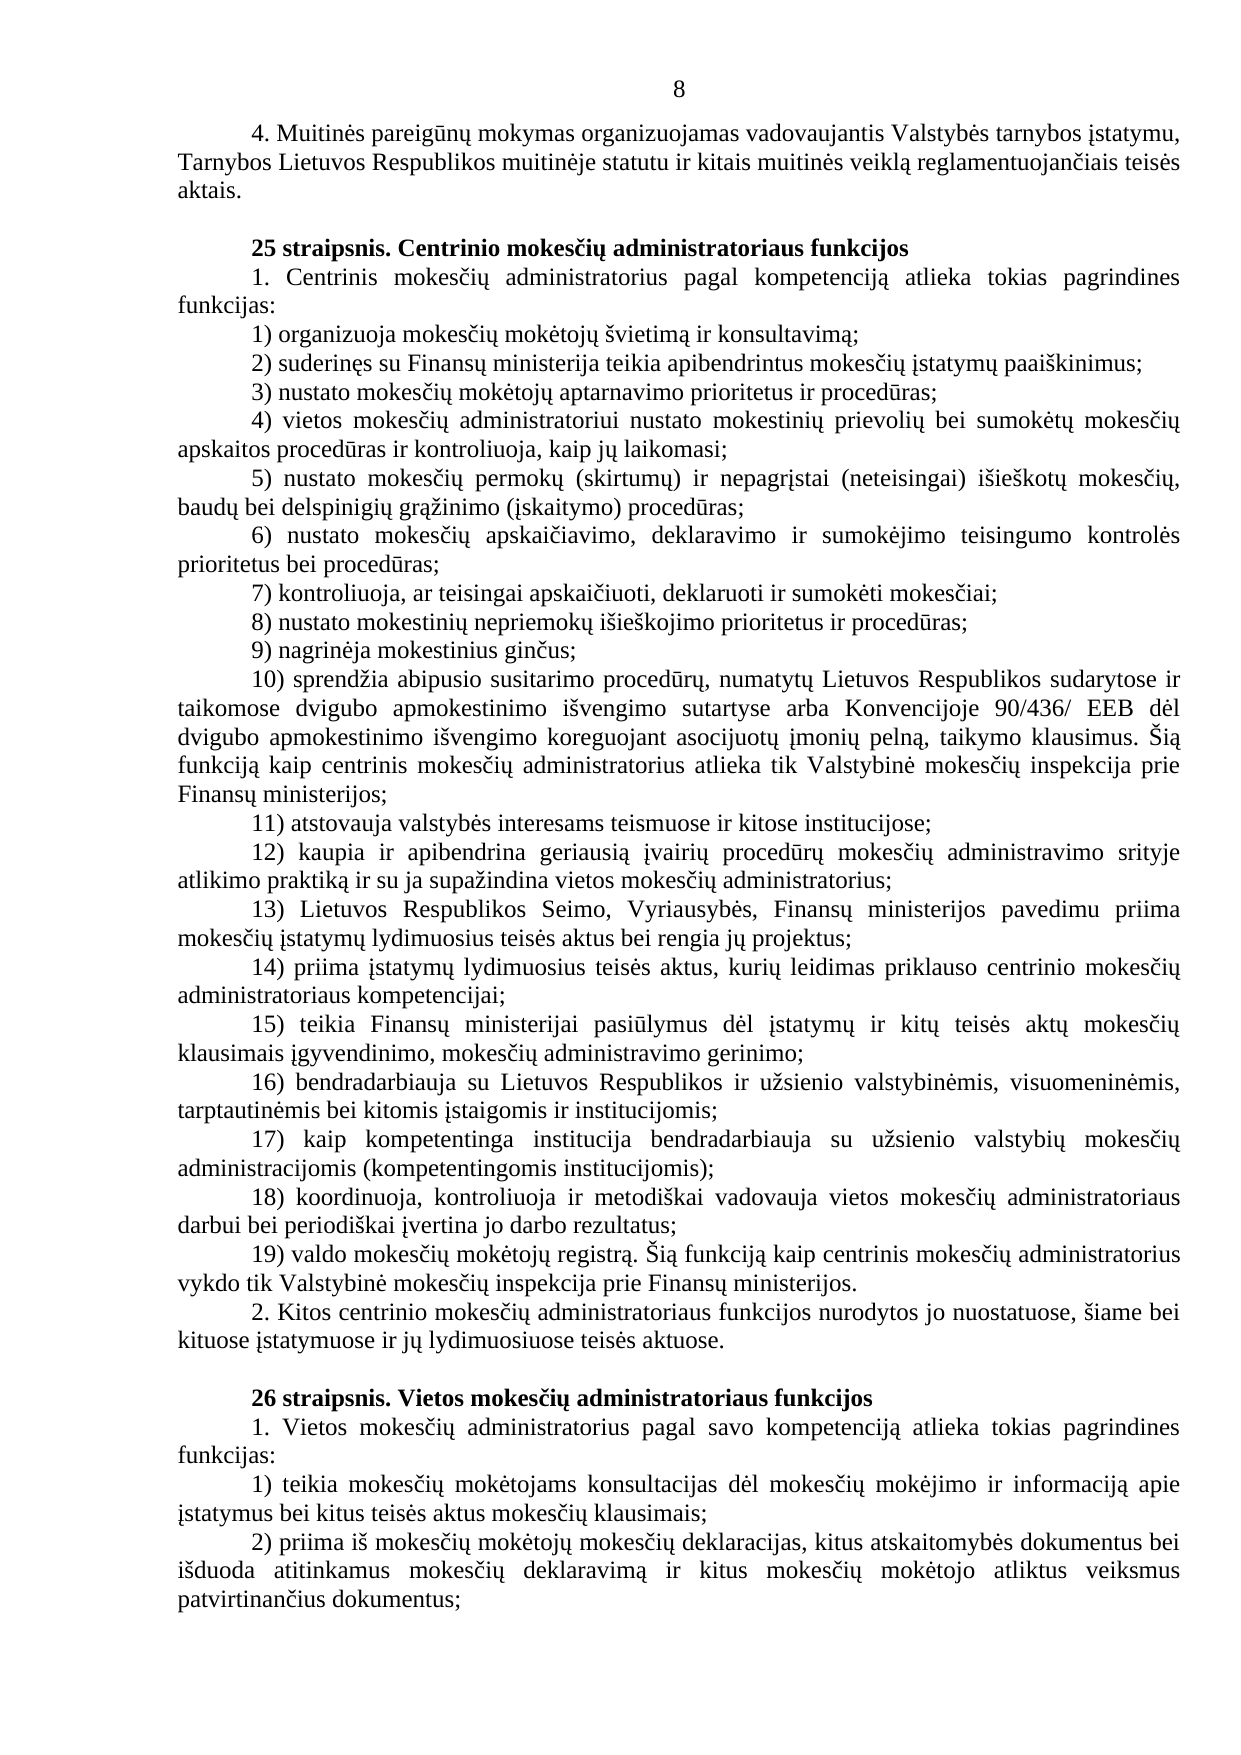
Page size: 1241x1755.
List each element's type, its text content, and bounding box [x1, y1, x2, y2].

text 8) nustato mokestinių nepriemokų išieškojimo prioritetus ir procedūras; [177, 607, 1181, 636]
text 10) sprendžia abipusio susitarimo procedūrų, numatytų Lietuvos Respublikos sudarytose ir taikomose dvigubo apmokestinimo išvengimo sutartyse arba Konvencijoje 90/436/ EEB dėl dvigubo apmokestinimo išvengimo koreguojant asocijuotų įmonių pelną, taikymo klausimus. Šią funkciją kaip centrinis mokesčių administratorius atlieka tik Valstybinė mokesčių inspekcija prie Finansų ministerijos; [177, 664, 1181, 808]
text 6) nustato mokesčių apskaičiavimo, deklaravimo ir sumokėjimo teisingumo kontrolės prioritetus bei procedūras; [177, 521, 1181, 578]
text 5) nustato mokesčių permokų (skirtumų) ir nepagrįstai (neteisingai) išieškotų mokesčių, baudų bei delspinigių grąžinimo (įskaitymo) procedūras; [177, 463, 1181, 521]
text 7) kontroliuoja, ar teisingai apskaičiuoti, deklaruoti ir sumokėti mokesčiai; [177, 578, 1181, 607]
text 16) bendradarbiauja su Lietuvos Respublikos ir užsienio valstybinėmis, visuomeninėmis, tarptautinėmis bei kitomis įstaigomis ir institucijomis; [177, 1067, 1181, 1124]
text 11) atstovauja valstybės interesams teismuose ir kitose institucijose; [177, 808, 1181, 837]
text 1) teikia mokesčių mokėtojams konsultacijas dėl mokesčių mokėjimo ir informaciją apie įstatymus bei kitus teisės aktus mokesčių klausimais; [177, 1469, 1181, 1527]
text 14) priima įstatymų lydimuosius teisės aktus, kurių leidimas priklauso centrinio mokesčių administratoriaus kompetencijai; [177, 952, 1181, 1009]
text 2) priima iš mokesčių mokėtojų mokesčių deklaracijas, kitus atskaitomybės dokumentus bei išduoda atitinkamus mokesčių deklaravimą ir kitus mokesčių mokėtojo atliktus veiksmus patvirtinančius dokumentus; [177, 1527, 1181, 1613]
text 19) valdo mokesčių mokėtojų registrą. Šią funkciją kaip centrinis mokesčių administratorius vykdo tik Valstybinė mokesčių inspekcija prie Finansų ministerijos. [177, 1239, 1181, 1297]
text 2. Kitos centrinio mokesčių administratoriaus funkcijos nurodytos jo nuostatuose, šiame bei kituose įstatymuose ir jų lydimuosiuose teisės aktuose. [177, 1297, 1181, 1354]
text 9) nagrinėja mokestinius ginčus; [177, 636, 1181, 664]
text 4) vietos mokesčių administratoriui nustato mokestinių prievolių bei sumokėtų mokesčių apskaitos procedūras ir kontroliuoja, kaip jų laikomasi; [177, 406, 1181, 463]
text 1. Centrinis mokesčių administratorius pagal kompetenciją atlieka tokias pagrindines funkcijas: [177, 262, 1181, 319]
text 3) nustato mokesčių mokėtojų aptarnavimo prioritetus ir procedūras; [177, 377, 1181, 406]
text 26 straipsnis. Vietos mokesčių administratoriaus funkcijos [177, 1383, 1181, 1412]
text 1) organizuoja mokesčių mokėtojų švietimą ir konsultavimą; [177, 319, 1181, 348]
text 18) koordinuoja, kontroliuoja ir metodiškai vadovauja vietos mokesčių administratoriaus darbui bei periodiškai įvertina jo darbo rezultatus; [177, 1182, 1181, 1239]
text 25 straipsnis. Centrinio mokesčių administratoriaus funkcijos [177, 233, 1181, 262]
text 12) kaupia ir apibendrina geriausią įvairių procedūrų mokesčių administravimo srityje atlikimo praktiką ir su ja supažindina vietos mokesčių administratorius; [177, 837, 1181, 894]
text 2) suderinęs su Finansų ministerija teikia apibendrintus mokesčių įstatymų paaiškinimus; [177, 348, 1181, 377]
text 4. Muitinės pareigūnų mokymas organizuojamas vadovaujantis Valstybės tarnybos įstatymu, Tarnybos Lietuvos Respublikos muitinėje statutu ir kitais muitinės veiklą reglamentuojančiais teisės aktais. [177, 118, 1181, 204]
text 13) Lietuvos Respublikos Seimo, Vyriausybės, Finansų ministerijos pavedimu priima mokesčių įstatymų lydimuosius teisės aktus bei rengia jų projektus; [177, 894, 1181, 952]
text 15) teikia Finansų ministerijai pasiūlymus dėl įstatymų ir kitų teisės aktų mokesčių klausimais įgyvendinimo, mokesčių administravimo gerinimo; [177, 1009, 1181, 1067]
text 17) kaip kompetentinga institucija bendradarbiauja su užsienio valstybių mokesčių administracijomis (kompetentingomis institucijomis); [177, 1124, 1181, 1182]
text 1. Vietos mokesčių administratorius pagal savo kompetenciją atlieka tokias pagrindines funkcijas: [177, 1412, 1181, 1469]
